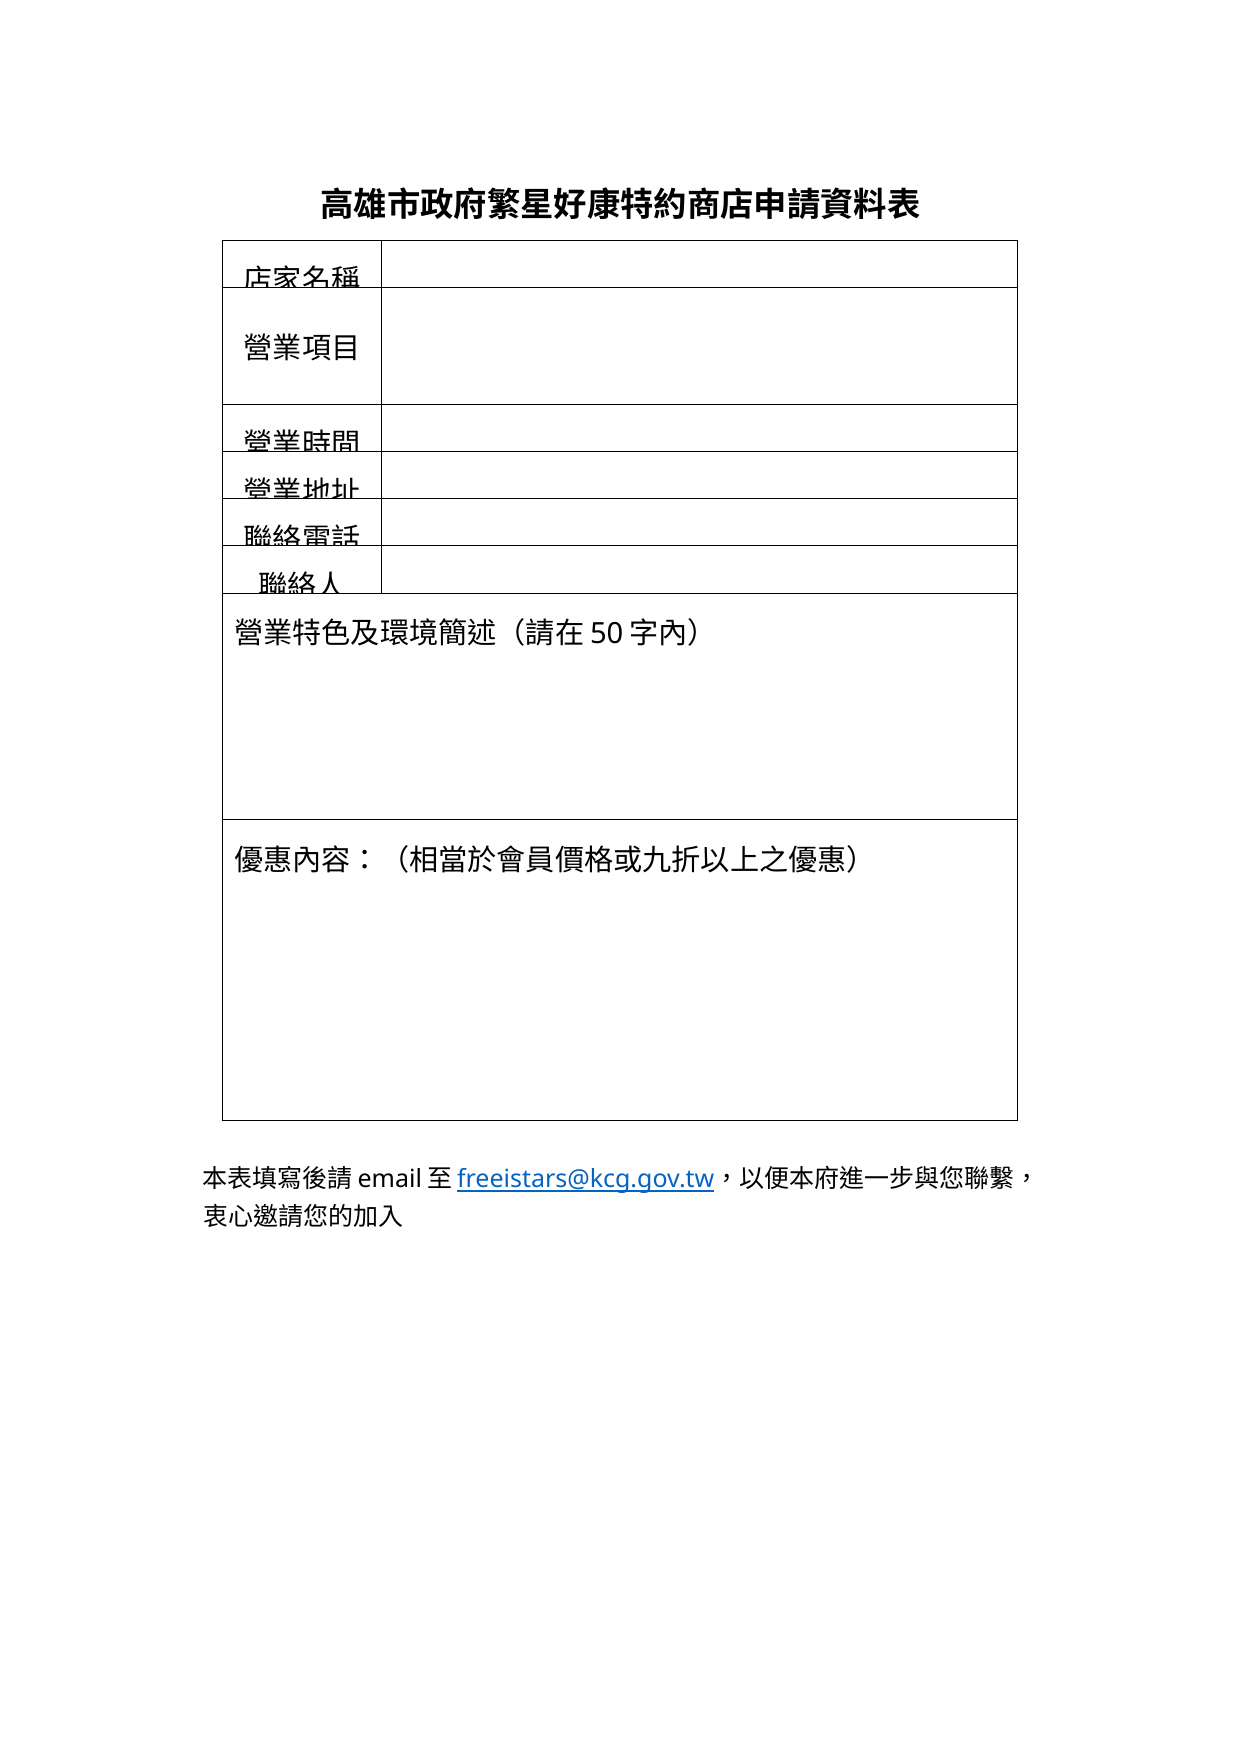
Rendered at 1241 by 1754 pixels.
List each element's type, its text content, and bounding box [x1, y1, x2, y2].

table_cell 營業項目 [223, 288, 381, 403]
table_cell 聯絡電話 [223, 499, 381, 545]
table_cell [382, 452, 1017, 498]
table_cell [382, 546, 1017, 593]
text 高雄市政府繁星好康特約商店申請資料表 [187, 164, 1053, 239]
table_header 店家名稱 [223, 241, 381, 287]
table_cell 優惠內容：（相當於會員價格或九折以上之優惠） [223, 820, 1017, 1120]
table_cell [382, 499, 1017, 545]
table_cell [382, 405, 1017, 451]
table_cell 營業特色及環境簡述（請在50字內） [223, 594, 1017, 819]
table_header [382, 241, 1017, 287]
table_cell [382, 288, 1017, 403]
table_cell 營業地址 [223, 452, 381, 498]
table_cell 營業時間 [223, 405, 381, 451]
table_cell 聯絡人 [223, 546, 381, 593]
text 本表填寫後請email至freeistars@kcg.gov.tw，以便本府進一步與您聯繫，衷心邀請您的加入 [202, 1158, 1014, 1233]
